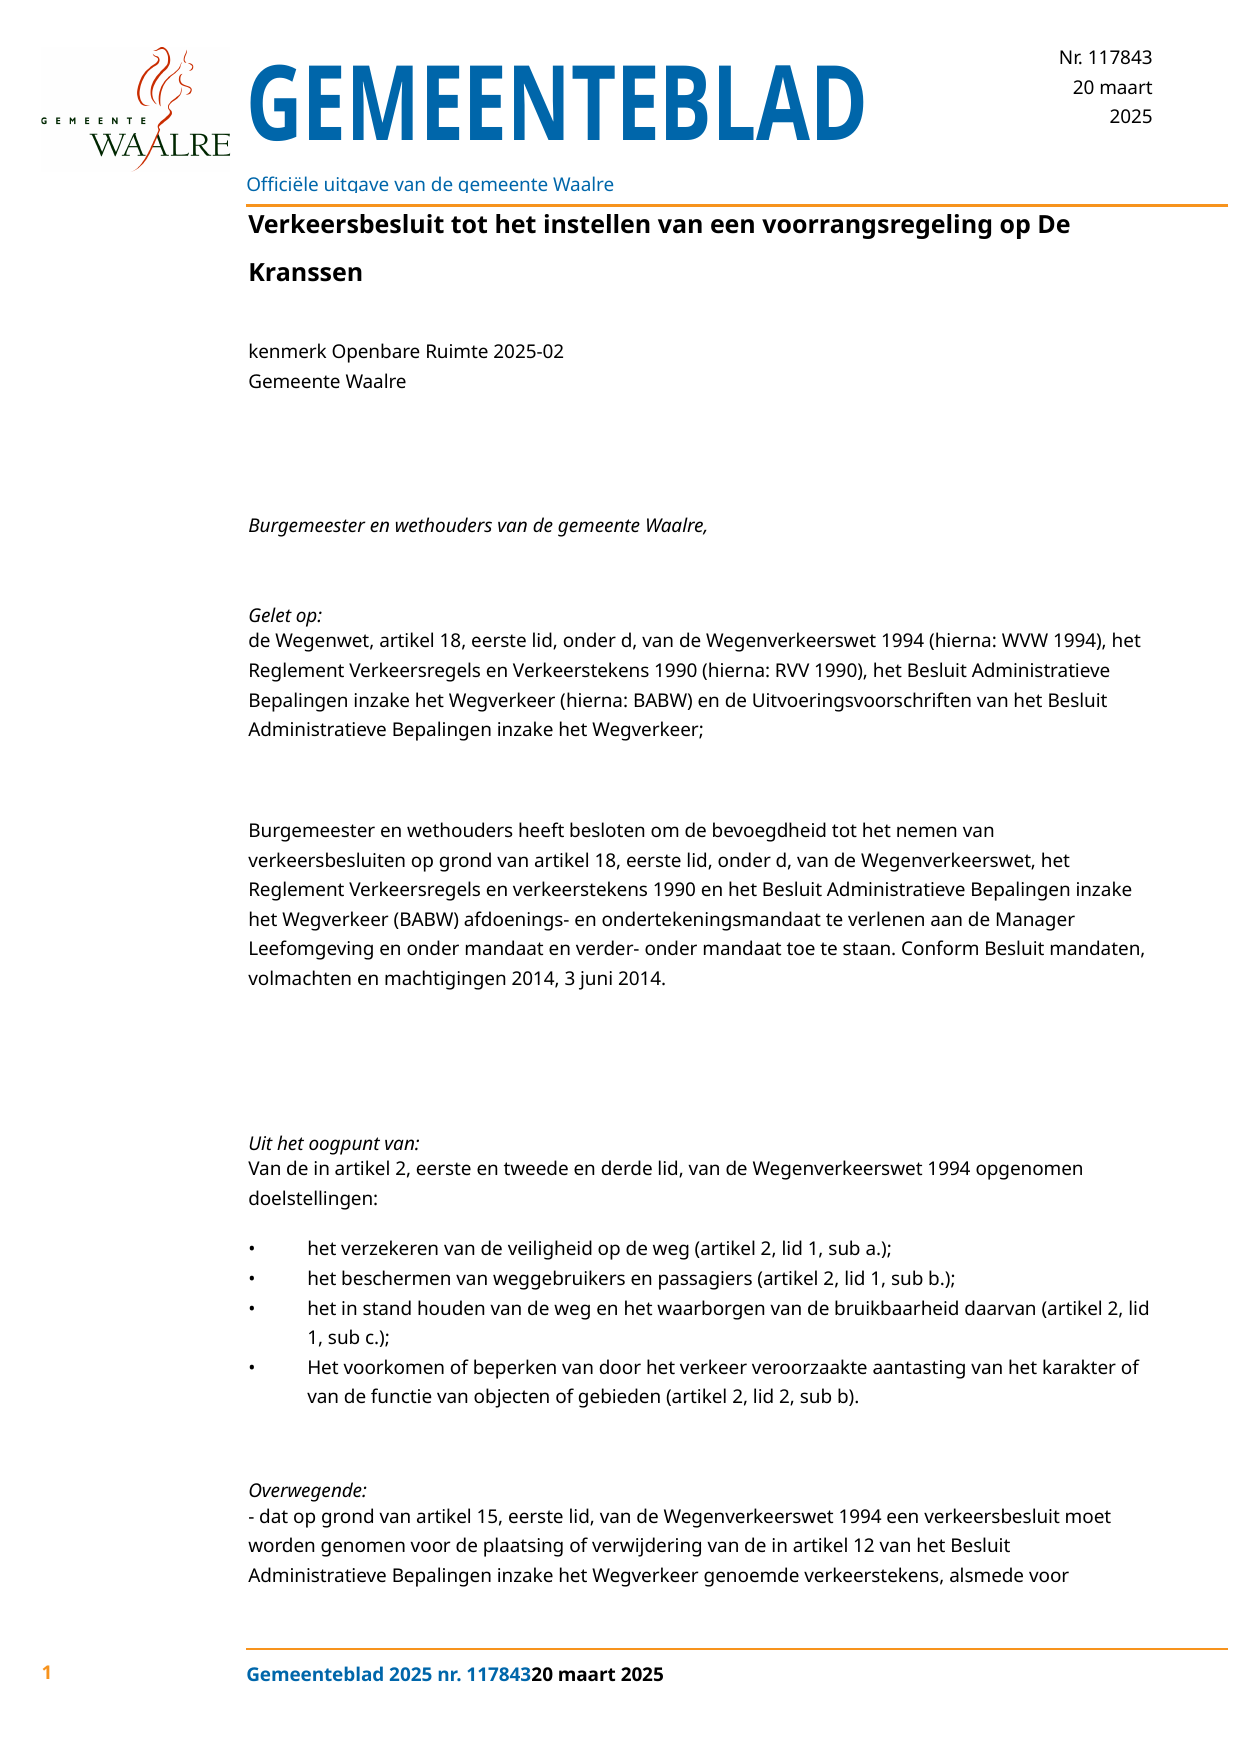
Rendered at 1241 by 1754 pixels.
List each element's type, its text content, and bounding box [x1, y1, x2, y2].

text Uit het oogpunt van: [248, 1130, 1152, 1156]
text Van de in artikel 2, eerste en tweede en derde lid, van de Wegenverkeerswet 1994 opgenomen doelstellingen: [248, 1156, 1152, 1211]
text kenmerk Openbare Ruimte 2025-02 [248, 339, 1152, 364]
list Het voorkomen of beperken van door het verkeer veroorzaakte aantasting van het karakter of van de functie van objecten of gebieden (artikel 2, lid 2, sub b). [248, 1354, 1152, 1409]
list het beschermen van weggebruikers en passagiers (artikel 2, lid 1, sub b.); [248, 1265, 1152, 1291]
text Burgemeester en wethouders van de gemeente Waalre, [248, 512, 1152, 538]
text de Wegenwet, artikel 18, eerste lid, onder d, van de Wegenverkeerswet 1994 (hierna: WVW 1994), het Reglement Verkeersregels en Verkeerstekens 1990 (hierna: RVV 1990), het Besluit Administratieve Bepalingen inzake het Wegverkeer (hierna: BABW) en de Uitvoeringsvoorschriften van het Besluit Administratieve Bepalingen inzake het Wegverkeer; [248, 628, 1152, 742]
picture [41, 47, 231, 172]
text Gelet op: [248, 602, 1152, 628]
list het verzekeren van de veiligheid op de weg (artikel 2, lid 1, sub a.); [248, 1236, 1152, 1261]
text Burgemeester en wethouders heeft besloten om de bevoegdheid tot het nemen van verkeersbesluiten op grond van artikel 18, eerste lid, onder d, van de Wegenverkeerswet, het Reglement Verkeersregels en verkeerstekens 1990 en het Besluit Administratieve Bepalingen inzake het Wegverkeer (BABW) afdoenings- en ondertekeningsmandaat te verlenen aan de Manager Leefomgeving en onder mandaat en verder- onder mandaat toe te staan. Conform Besluit mandaten, volmachten en machtigingen 2014, 3 juni 2014. [248, 817, 1152, 991]
list het in stand houden van de weg en het waarborgen van de bruikbaarheid daarvan (artikel 2, lid 1, sub c.); [248, 1295, 1152, 1350]
text Overwegende: [248, 1477, 1152, 1503]
text Gemeente Waalre [248, 368, 1152, 394]
text Verkeersbesluit tot het instellen van een voorrangsregeling op De Kranssen [248, 207, 1152, 288]
text - dat op grond van artikel 15, eerste lid, van de Wegenverkeerswet 1994 een verkeersbesluit moet worden genomen voor de plaatsing of verwijdering van de in artikel 12 van het Besluit Administratieve Bepalingen inzake het Wegverkeer genoemde verkeerstekens, alsmede voor [248, 1503, 1152, 1588]
